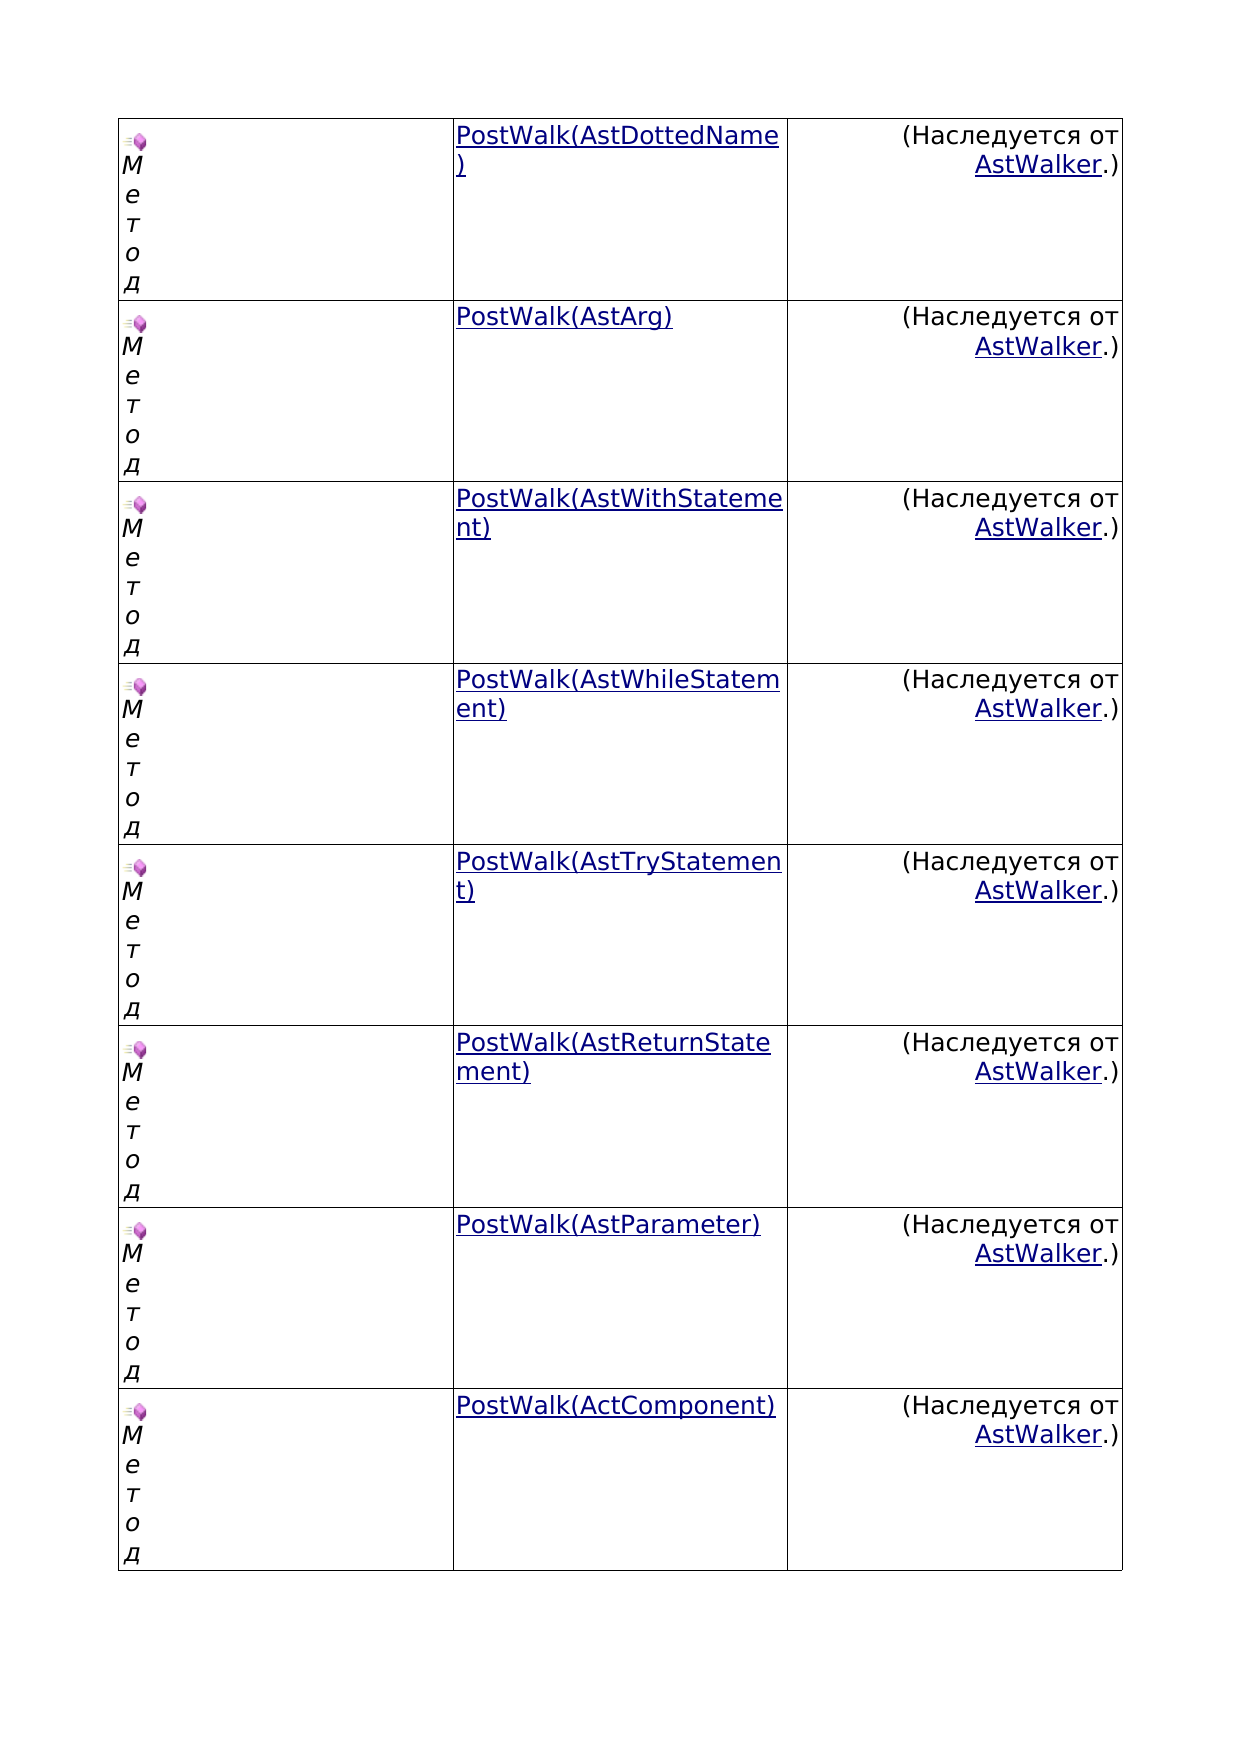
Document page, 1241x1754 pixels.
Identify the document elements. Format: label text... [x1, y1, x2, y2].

picture [121, 315, 147, 333]
table_cell PostWalk(AstWhileStatement) [454, 664, 787, 844]
table_cell PostWalk(AstArg) [454, 301, 787, 481]
table_cell PostWalk(AstParameter) [454, 1208, 787, 1388]
picture [121, 859, 147, 877]
table_cell PostWalk(ActComponent) [454, 1389, 787, 1570]
table_cell (Наследуется от AstWalker.) [788, 482, 1122, 662]
table_cell [119, 845, 453, 1025]
table_cell [119, 1389, 453, 1570]
picture [121, 1041, 147, 1059]
table_cell [119, 119, 453, 299]
picture [121, 678, 147, 696]
table_cell (Наследуется от AstWalker.) [788, 119, 1122, 299]
table_cell PostWalk(AstWithStatement) [454, 482, 787, 662]
table_cell [119, 482, 453, 662]
table_cell [119, 301, 453, 481]
table_cell PostWalk(AstTryStatement) [454, 845, 787, 1025]
table_cell PostWalk(AstReturnStatement) [454, 1026, 787, 1207]
table_cell (Наследуется от AstWalker.) [788, 664, 1122, 844]
table_cell PostWalk(AstDottedName) [454, 119, 787, 299]
table_cell (Наследуется от AstWalker.) [788, 301, 1122, 481]
table_cell (Наследуется от AstWalker.) [788, 1389, 1122, 1570]
picture [121, 1222, 147, 1240]
table_cell [119, 1208, 453, 1388]
table_cell (Наследуется от AstWalker.) [788, 1208, 1122, 1388]
picture [121, 1403, 147, 1421]
table_cell [119, 1026, 453, 1207]
picture [121, 133, 147, 151]
table_cell (Наследуется от AstWalker.) [788, 845, 1122, 1025]
picture [121, 496, 147, 514]
table_cell (Наследуется от AstWalker.) [788, 1026, 1122, 1207]
table_cell [119, 664, 453, 844]
